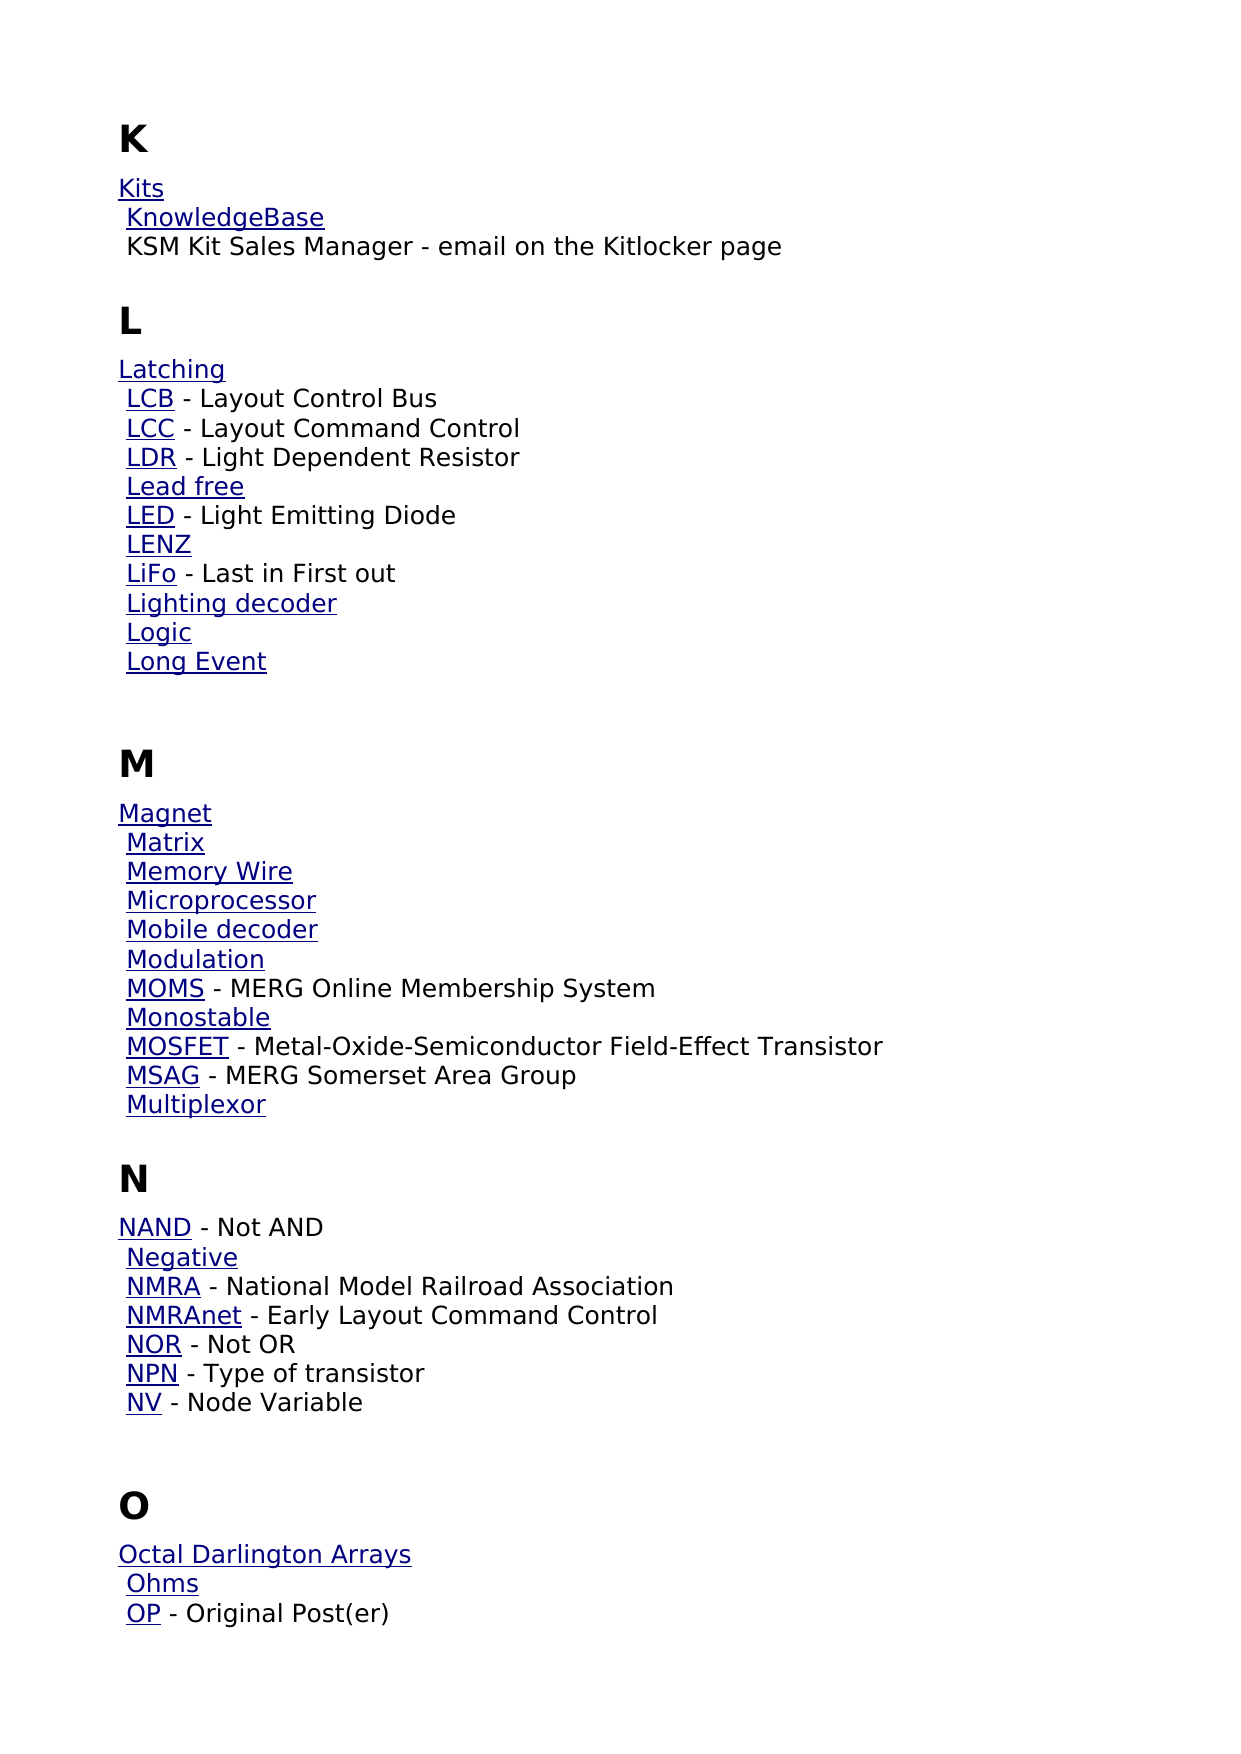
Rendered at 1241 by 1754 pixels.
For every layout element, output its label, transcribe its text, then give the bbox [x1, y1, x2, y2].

subtitle N [118, 1157, 1122, 1201]
text Kits KnowledgeBase KSM Kit Sales Manager - email on the Kitlocker page [118, 174, 1122, 262]
subtitle K [118, 118, 1122, 162]
text NAND - Not AND Negative NMRA - National Model Railroad Association NMRAnet - Early Layout Command Control NOR - Not OR NPN - Type of transistor NV - Node Variable [118, 1213, 1122, 1447]
subtitle O [118, 1484, 1122, 1528]
text Octal Darlington Arrays Ohms OP - Original Post(er) [118, 1541, 1122, 1628]
subtitle L [118, 299, 1122, 343]
text Latching LCB - Layout Control Bus LCC - Layout Command Control LDR - Light Dependent Resistor Lead free LED - Light Emitting Diode LENZ LiFo - Last in First out Lighting decoder Logic Long Event [118, 355, 1122, 705]
text Magnet Matrix Memory Wire Microprocessor Mobile decoder Modulation MOMS - MERG Online Membership System Monostable MOSFET - Metal-Oxide-Semiconductor Field-Effect Transistor MSAG - MERG Somerset Area Group Multiplexor [118, 799, 1122, 1120]
subtitle M [118, 743, 1122, 787]
